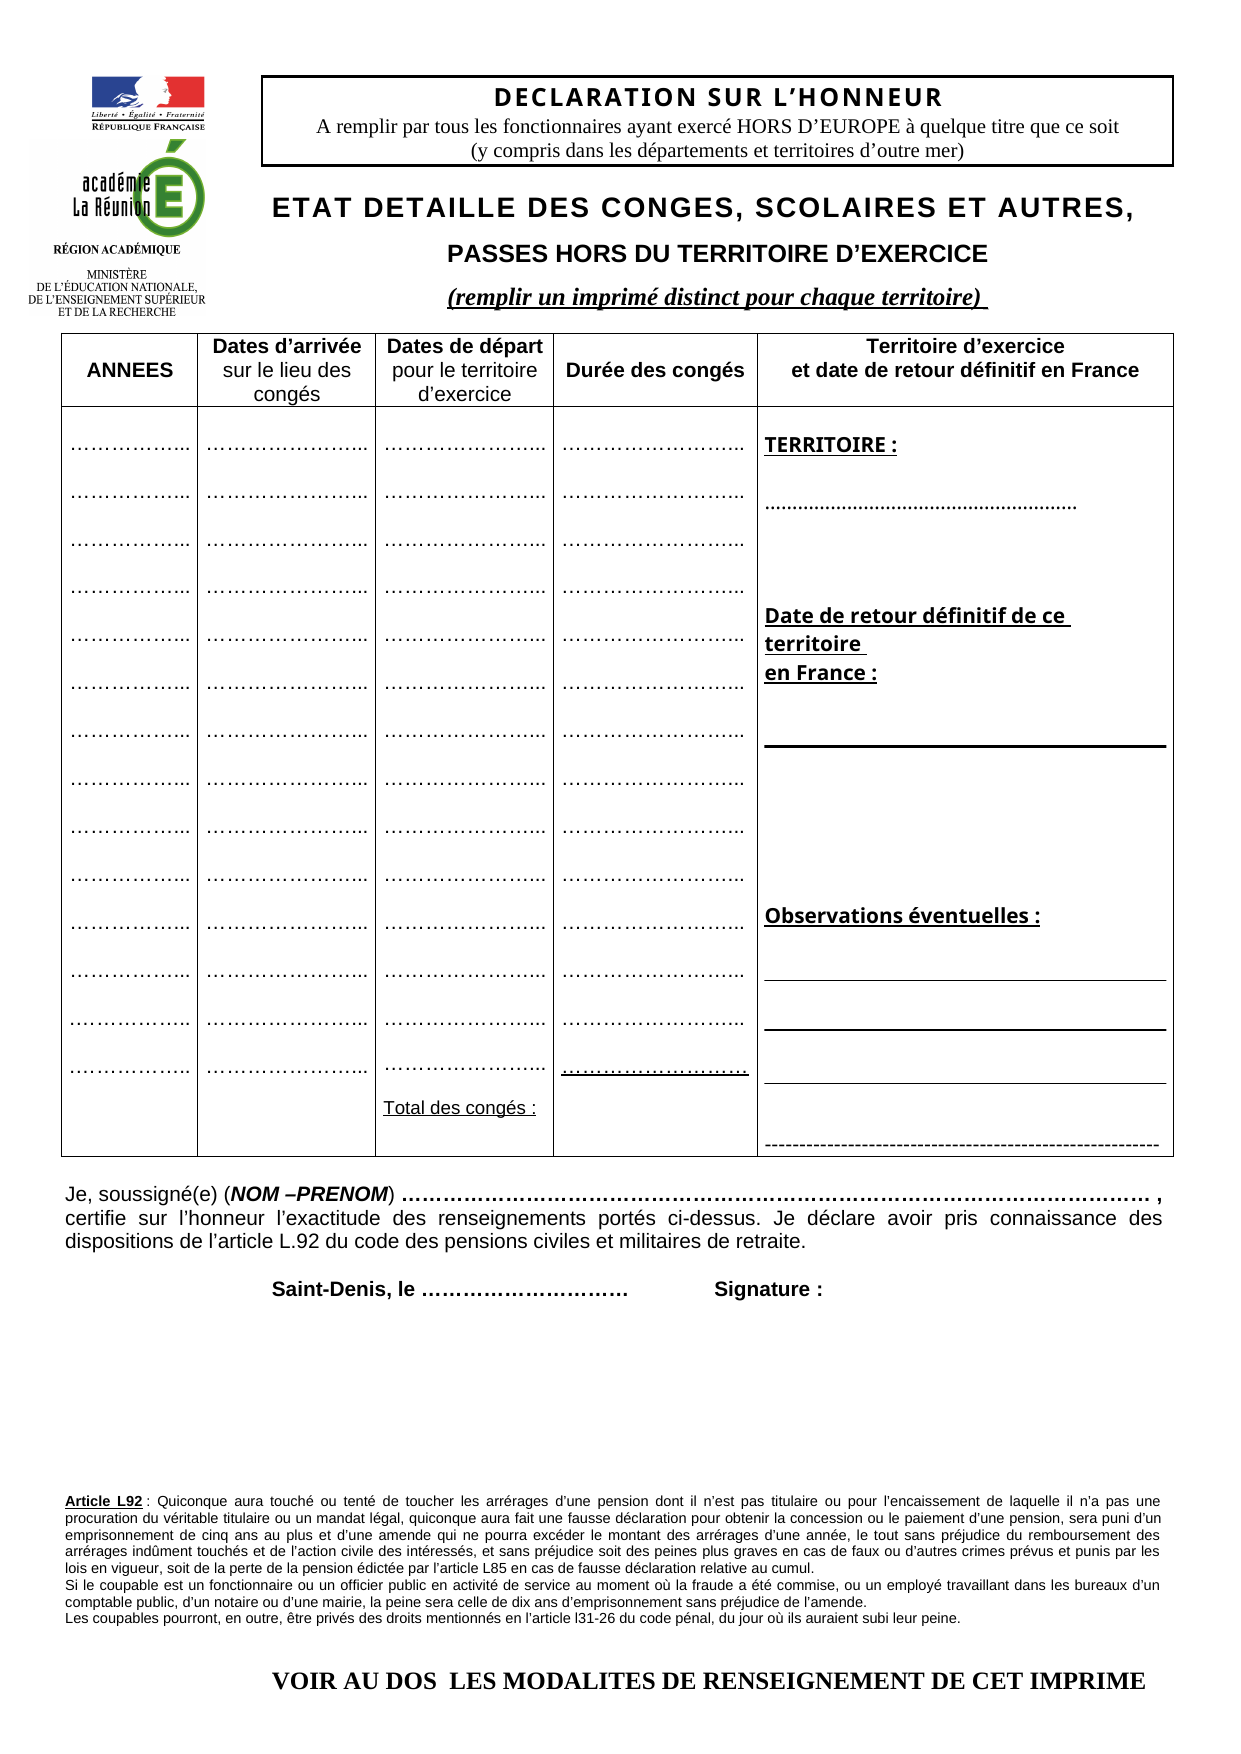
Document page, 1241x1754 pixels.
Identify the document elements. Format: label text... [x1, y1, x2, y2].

text Les coupables pourront, en outre, être privés des droits mentionnés en l’article l31-26 du code pénal, du jour où ils auraient subi leur peine. [65, 1610, 1163, 1627]
subtitle PASSES HORS DU TERRITOIRE D’EXERCICE [272, 239, 1163, 268]
table_cell ……………………... ……………………... ……………………... ……………………... ……………………... ……………………... ……………………... ……………………... ……………………... ……………………... ……………………... ……………………... ……………………... ……………………… [554, 407, 757, 1156]
table_header ANNEES [62, 334, 197, 406]
text (remplir un imprimé distinct pour chaque territoire) [272, 282, 1163, 311]
text Si le coupable est un fonctionnaire ou un officier public en activité de service au moment où la fraude a été commise, ou un employé travaillant dans les bureaux d’un comptable public, d’un notaire ou d’une mairie, la peine sera celle de dix ans d’emprisonnement sans préjudice de l’amende. [65, 1577, 1163, 1610]
picture [28, 139, 206, 316]
table_header Dates de départ pour le territoire d’exercice [376, 334, 553, 406]
table_cell TERRITOIRE : ………………………………………………… Date de retour définitif de ce territoire en France : Observations éventuelles : --------------------------------------------------------- [758, 407, 1173, 1156]
text certifie sur l’honneur l’exactitude des renseignements portés ci-dessus. Je déclare avoir pris connaissance des dispositions de l’article L.92 du code des pensions civiles et militaires de retraite. [65, 1205, 1163, 1253]
text Je, soussigné(e) (NOM –PRENOM) ……………………………………………………………………………………………… , [65, 1181, 1163, 1205]
table_cell ……………... ……………... ……………... ……………... ……………... ……………... ……………... ……………... ……………... ……………... ……………... ……………... .…………….. .…………….. [62, 407, 197, 1156]
text Article L92 : Quiconque aura touché ou tenté de toucher les arrérages d’une pension dont il n’est pas titulaire ou pour l’encaissement de laquelle il n’a pas une procuration du véritable titulaire ou un mandat légal, quiconque aura fait une fausse déclaration pour obtenir la concession ou le paiement d’une pension, sera puni d’un emprisonnement de cinq ans au plus et d’une amende qui ne pourra excéder le montant des arrérages d’une année, le tout sans préjudice du remboursement des arrérages indûment touchés et de l’action civile des intéressés, et sans préjudice soit des peines plus graves en cas de faux ou d’autres crimes prévus et punis par les lois en vigueur, soit de la perte de la pension édictée par l’article L85 en cas de fausse déclaration relative au cumul. [65, 1493, 1163, 1577]
table_cell …………………... …………………... …………………... …………………... …………………... …………………... …………………... …………………... …………………... …………………... …………………... …………………... …………………... …………………... [198, 407, 375, 1156]
table_cell …………………... …………………... …………………... …………………... …………………... …………………... …………………... …………………... …………………... …………………... …………………... …………………... …………………... …………………... Total des congés : [376, 407, 553, 1156]
table_header Durée des congés [554, 334, 757, 406]
text Saint-Denis, le ………………………… Signature : [272, 1277, 1163, 1301]
table_header Territoire d’exercice et date de retour définitif en France [758, 334, 1173, 406]
text ETAT DETAILLE DES CONGES, SCOLAIRES ET AUTRES, [272, 191, 1163, 223]
table_header Dates d’arrivée sur le lieu des congés [198, 334, 375, 406]
picture [90, 75, 206, 131]
